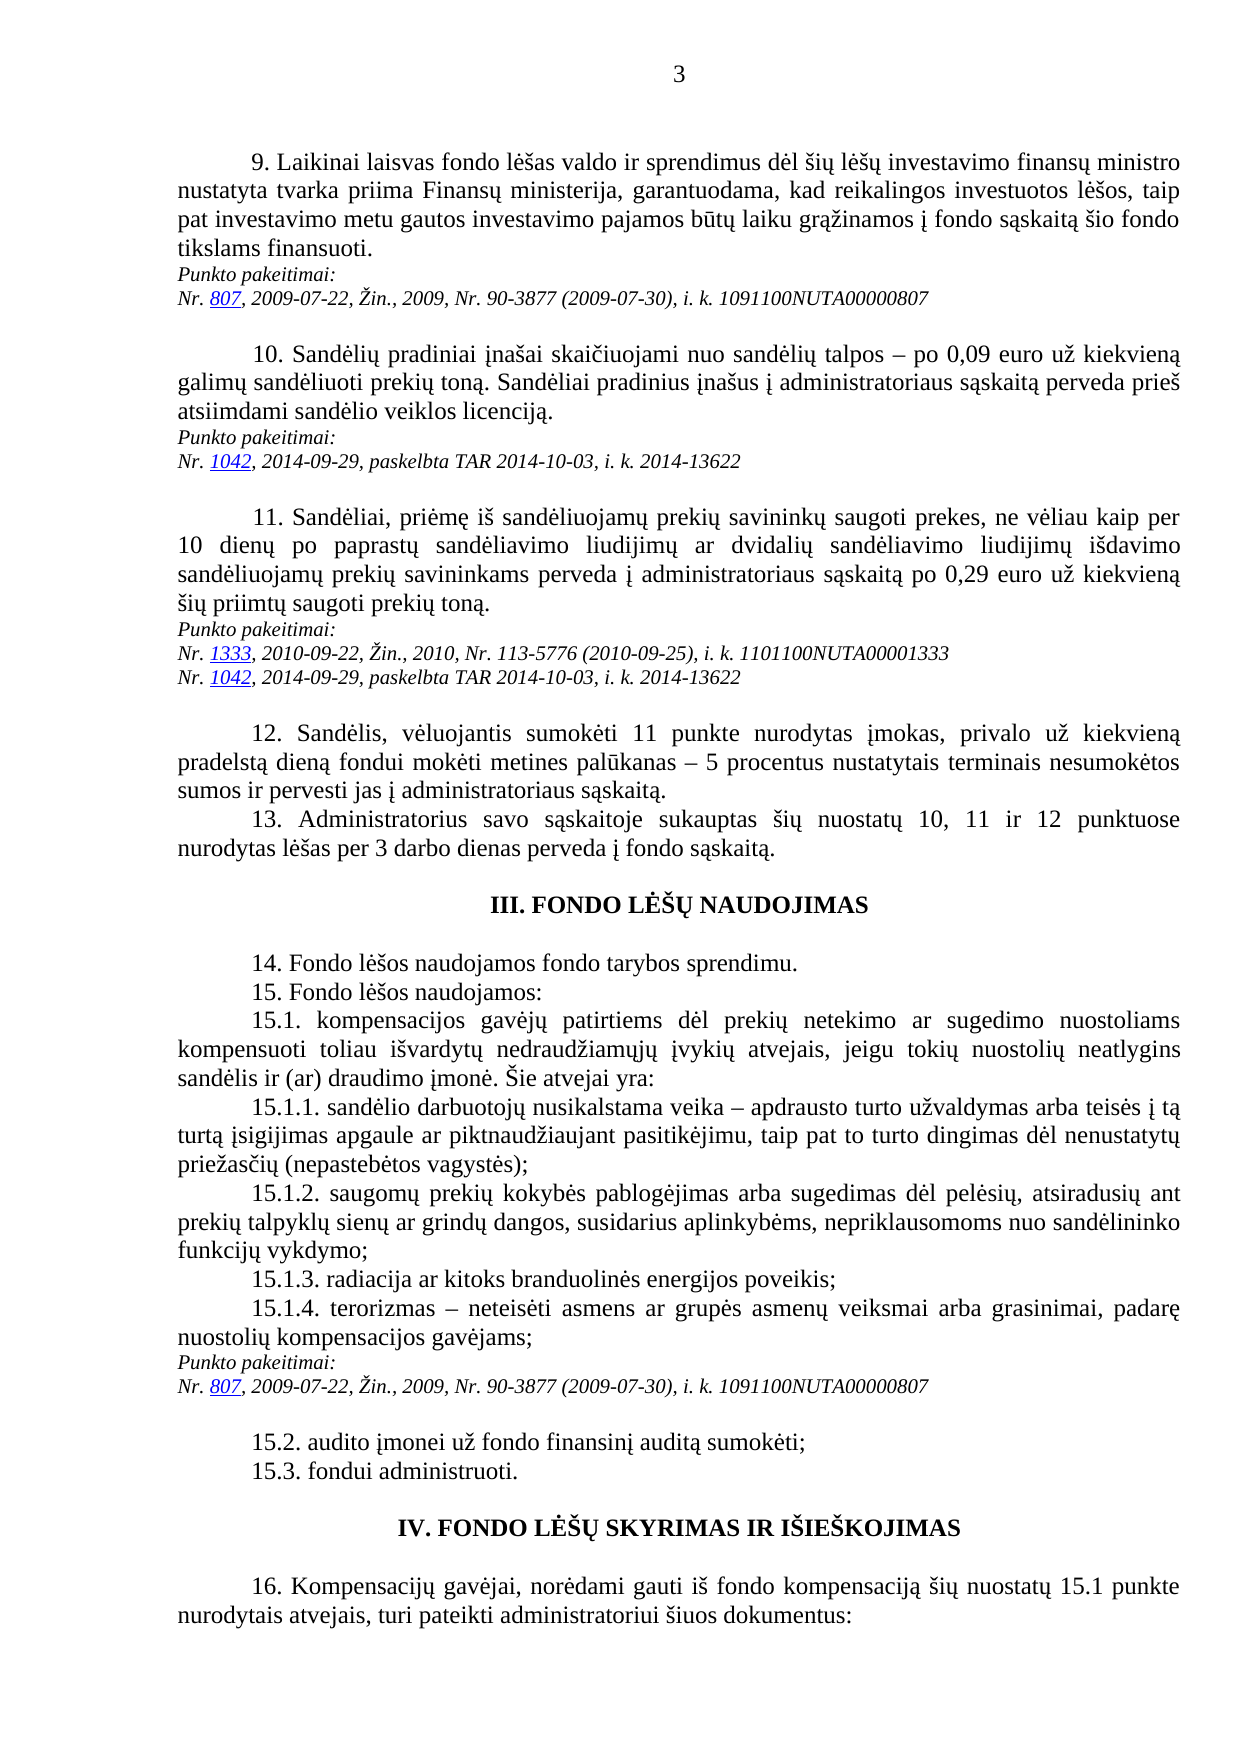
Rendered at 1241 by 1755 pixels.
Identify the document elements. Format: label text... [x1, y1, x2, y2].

text Punkto pakeitimai: [177, 617, 1181, 641]
text III. FONDO LĖŠŲ NAUDOJIMAS [177, 890, 1181, 919]
text Nr. 807, 2009-07-22, Žin., 2009, Nr. 90-3877 (2009-07-30), i. k. 1091100NUTA00000807 [177, 1374, 1181, 1398]
text 9. Laikinai laisvas fondo lėšas valdo ir sprendimus dėl šių lėšų investavimo finansų ministro nustatyta tvarka priima Finansų ministerija, garantuodama, kad reikalingos investuotos lėšos, taip pat investavimo metu gautos investavimo pajamos būtų laiku grąžinamos į fondo sąskaitą šio fondo tikslams finansuoti. [177, 147, 1181, 262]
text 16. Kompensacijų gavėjai, norėdami gauti iš fondo kompensaciją šių nuostatų 15.1 punkte nurodytais atvejais, turi pateikti administratoriui šiuos dokumentus: [177, 1571, 1181, 1628]
text Nr. 1042, 2014-09-29, paskelbta TAR 2014-10-03, i. k. 2014-13622 [177, 449, 1181, 473]
text 11. Sandėliai, priėmę iš sandėliuojamų prekių savininkų saugoti prekes, ne vėliau kaip per 10 dienų po paprastų sandėliavimo liudijimų ar dvidalių sandėliavimo liudijimų išdavimo sandėliuojamų prekių savininkams perveda į administratoriaus sąskaitą po 0,29 euro už kiekvieną šių priimtų saugoti prekių toną. [177, 502, 1181, 617]
text 15.1. kompensacijos gavėjų patirtiems dėl prekių netekimo ar sugedimo nuostoliams kompensuoti toliau išvardytų nedraudžiamųjų įvykių atvejais, jeigu tokių nuostolių neatlygins sandėlis ir (ar) draudimo įmonė. Šie atvejai yra: [177, 1005, 1181, 1092]
text 15.1.4. terorizmas – neteisėti asmens ar grupės asmenų veiksmai arba grasinimai, padarę nuostolių kompensacijos gavėjams; [177, 1293, 1181, 1350]
text Punkto pakeitimai: [177, 262, 1181, 286]
text Nr. 1042, 2014-09-29, paskelbta TAR 2014-10-03, i. k. 2014-13622 [177, 665, 1181, 689]
text 14. Fondo lėšos naudojamos fondo tarybos sprendimu. [177, 948, 1181, 977]
text 15.1.1. sandėlio darbuotojų nusikalstama veika – apdrausto turto užvaldymas arba teisės į tą turtą įsigijimas apgaule ar piktnaudžiaujant pasitikėjimu, taip pat to turto dingimas dėl nenustatytų priežasčių (nepastebėtos vagystės); [177, 1092, 1181, 1178]
text 15.2. audito įmonei už fondo finansinį auditą sumokėti; [177, 1427, 1181, 1456]
text 13. Administratorius savo sąskaitoje sukauptas šių nuostatų 10, 11 ir 12 punktuose nurodytas lėšas per 3 darbo dienas perveda į fondo sąskaitą. [177, 804, 1181, 862]
text Punkto pakeitimai: [177, 425, 1181, 449]
text 12. Sandėlis, vėluojantis sumokėti 11 punkte nurodytas įmokas, privalo už kiekvieną pradelstą dieną fondui mokėti metines palūkanas – 5 procentus nustatytais terminais nesumokėtos sumos ir pervesti jas į administratoriaus sąskaitą. [177, 718, 1181, 804]
text 10. Sandėlių pradiniai įnašai skaičiuojami nuo sandėlių talpos – po 0,09 euro už kiekvieną galimų sandėliuoti prekių toną. Sandėliai pradinius įnašus į administratoriaus sąskaitą perveda prieš atsiimdami sandėlio veiklos licenciją. [177, 339, 1181, 425]
text 15.1.2. saugomų prekių kokybės pablogėjimas arba sugedimas dėl pelėsių, atsiradusių ant prekių talpyklų sienų ar grindų dangos, susidarius aplinkybėms, nepriklausomoms nuo sandėlininko funkcijų vykdymo; [177, 1178, 1181, 1264]
text IV. FONDO LĖŠŲ SKYRIMAS IR IŠIEŠKOJIMAS [177, 1513, 1181, 1542]
text 15.3. fondui administruoti. [177, 1456, 1181, 1485]
text Punkto pakeitimai: [177, 1350, 1181, 1374]
text Nr. 807, 2009-07-22, Žin., 2009, Nr. 90-3877 (2009-07-30), i. k. 1091100NUTA00000807 [177, 286, 1181, 310]
text Nr. 1333, 2010-09-22, Žin., 2010, Nr. 113-5776 (2010-09-25), i. k. 1101100NUTA00001333 [177, 641, 1181, 665]
text 15.1.3. radiacija ar kitoks branduolinės energijos poveikis; [177, 1264, 1181, 1293]
text 15. Fondo lėšos naudojamos: [177, 977, 1181, 1005]
